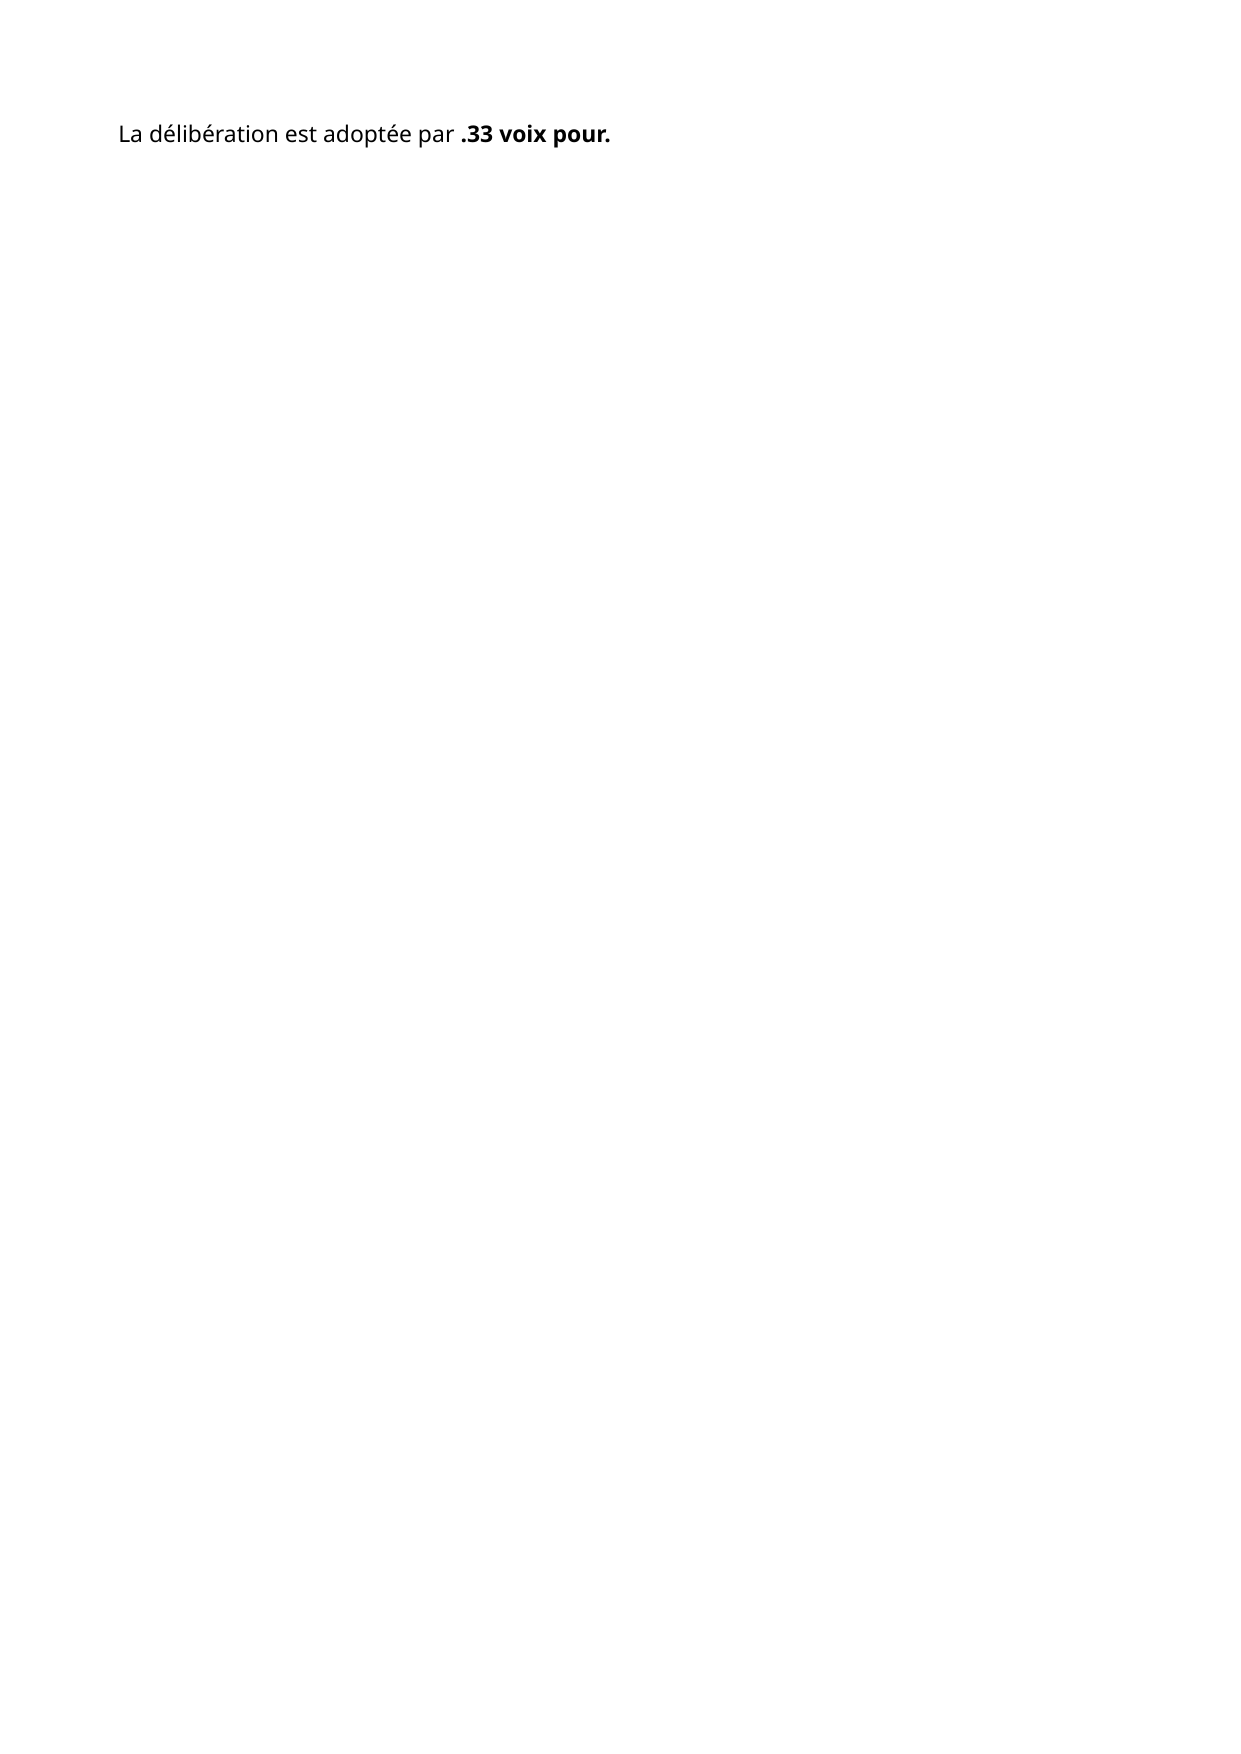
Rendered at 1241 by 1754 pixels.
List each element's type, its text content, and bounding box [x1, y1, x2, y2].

text La délibération est adoptée par .33 voix pour. [118, 118, 1122, 149]
